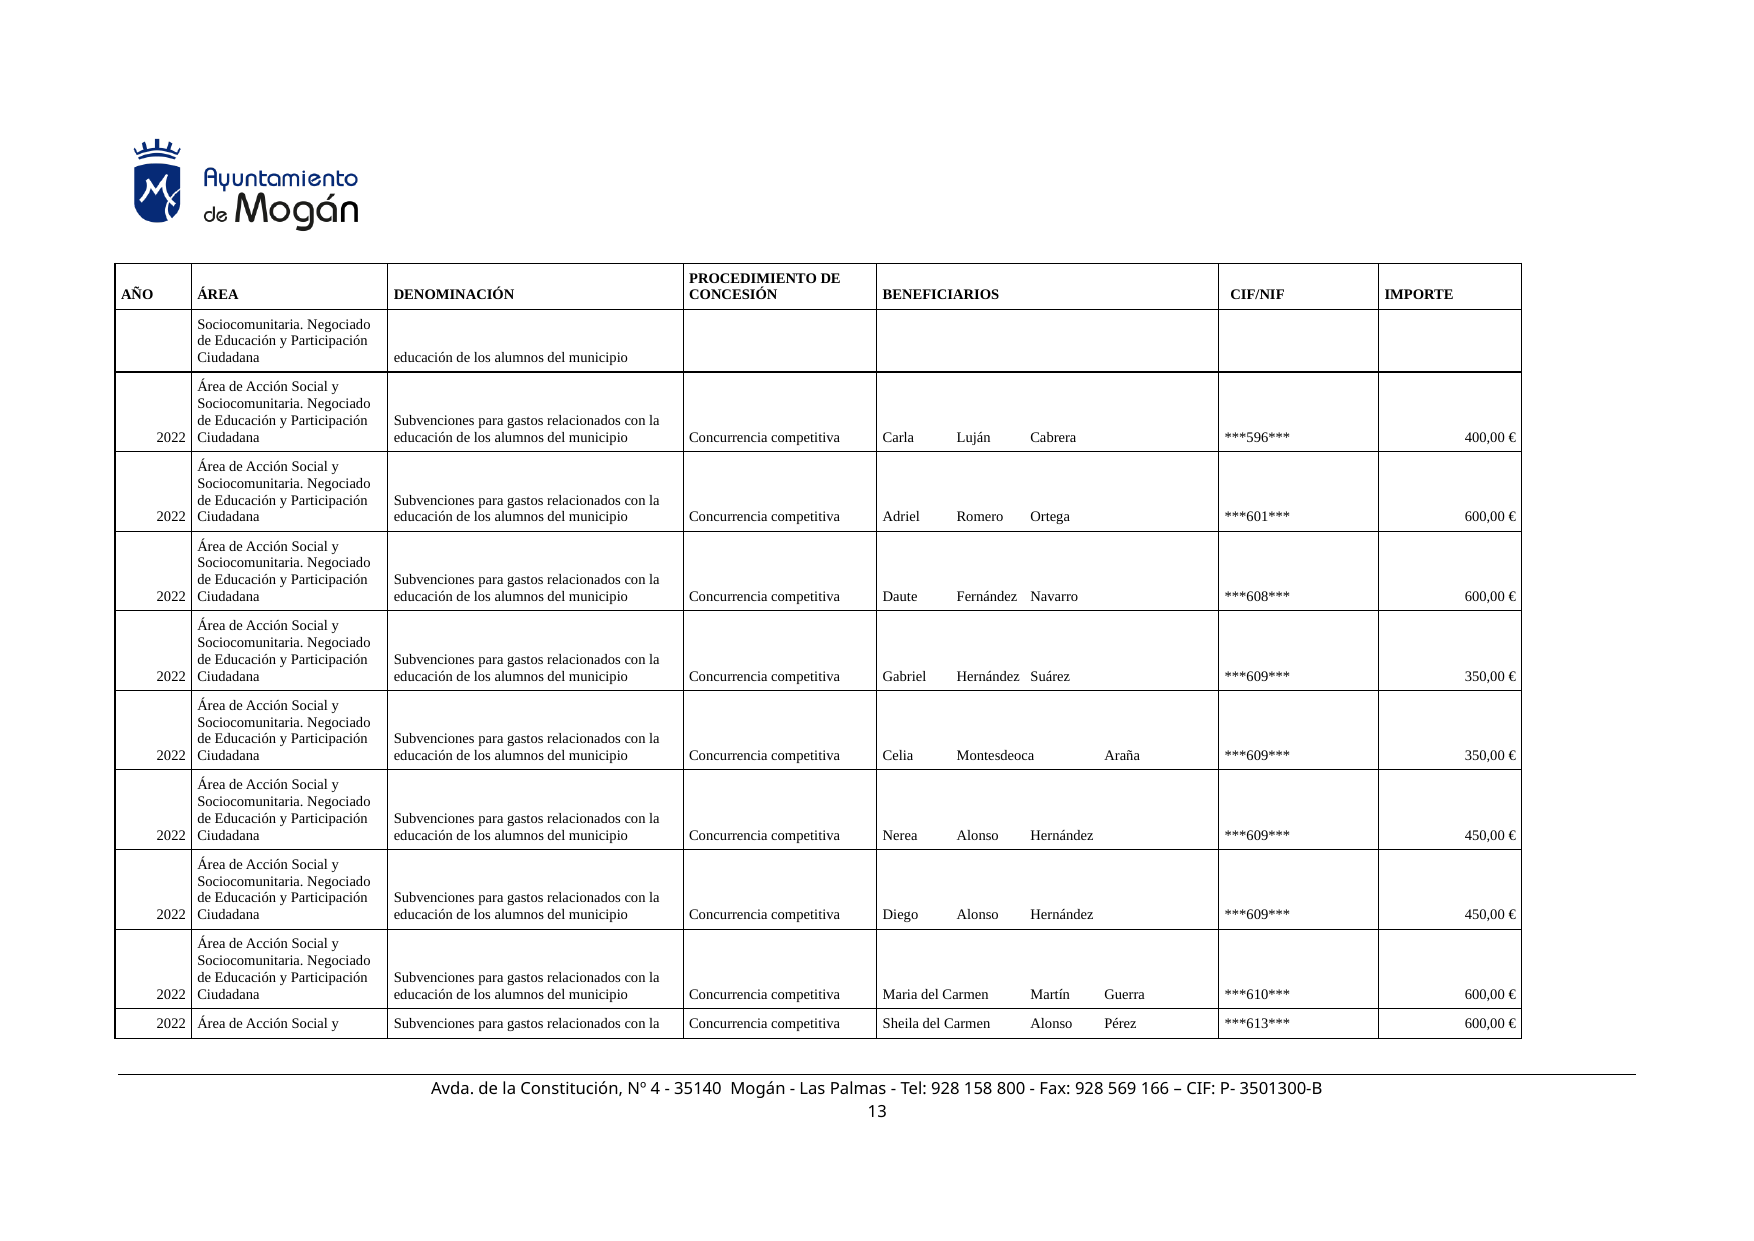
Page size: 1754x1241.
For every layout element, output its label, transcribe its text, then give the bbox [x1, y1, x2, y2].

table_cell Concurrencia competitiva [684, 452, 876, 531]
table_cell ***609*** [1219, 850, 1378, 928]
table_cell 2022 [116, 611, 191, 690]
table_cell 2022 [116, 452, 191, 531]
table_cell Subvenciones para gastos relacionados con la educación de los alumnos del municipio [388, 532, 683, 610]
table_cell Concurrencia competitiva [684, 770, 876, 849]
table_cell educación de los alumnos del municipio [388, 310, 683, 371]
table_cell 600,00 € [1379, 532, 1521, 610]
table_cell Sociocomunitaria. Negociado de Educación y Participación Ciudadana [192, 310, 387, 371]
table_cell Concurrencia competitiva [684, 532, 876, 610]
table_cell [116, 310, 191, 371]
table_cell Sheila del Carmen Alonso Pérez [877, 1009, 1218, 1037]
table_cell ***610*** [1219, 930, 1378, 1008]
table_cell ***609*** [1219, 770, 1378, 849]
table_cell Área de Acción Social y Sociocomunitaria. Negociado de Educación y Participación Ciudadana [192, 611, 387, 690]
table_cell Subvenciones para gastos relacionados con la educación de los alumnos del municipio [388, 691, 683, 769]
table_cell Subvenciones para gastos relacionados con la educación de los alumnos del municipio [388, 373, 683, 451]
table_cell 350,00 € [1379, 691, 1521, 769]
table_cell Concurrencia competitiva [684, 930, 876, 1008]
table_cell Daute Fernández Navarro [877, 532, 1218, 610]
table_cell ***596*** [1219, 373, 1378, 451]
table_cell 400,00 € [1379, 373, 1521, 451]
table_cell Celia Montesdeoca Araña [877, 691, 1218, 769]
table_cell Área de Acción Social y Sociocomunitaria. Negociado de Educación y Participación Ciudadana [192, 452, 387, 531]
table_cell 450,00 € [1379, 770, 1521, 849]
table_cell Carla Luján Cabrera [877, 373, 1218, 451]
table_cell ***609*** [1219, 691, 1378, 769]
table_cell Adriel Romero Ortega [877, 452, 1218, 531]
table_header BENEFICIARIOS [877, 264, 1218, 309]
table_cell Concurrencia competitiva [684, 373, 876, 451]
table_cell Concurrencia competitiva [684, 850, 876, 928]
table_cell Subvenciones para gastos relacionados con la educación de los alumnos del municipio [388, 611, 683, 690]
table_cell Concurrencia competitiva [684, 691, 876, 769]
table_cell Área de Acción Social y Sociocomunitaria. Negociado de Educación y Participación Ciudadana [192, 532, 387, 610]
table_cell Subvenciones para gastos relacionados con la [388, 1009, 683, 1037]
table_cell Concurrencia competitiva [684, 611, 876, 690]
picture [119, 117, 375, 249]
table_cell Diego Alonso Hernández [877, 850, 1218, 928]
table_cell Gabriel Hernández Suárez [877, 611, 1218, 690]
table_cell 600,00 € [1379, 930, 1521, 1008]
table_cell Área de Acción Social y Sociocomunitaria. Negociado de Educación y Participación Ciudadana [192, 850, 387, 928]
table_cell Área de Acción Social y Sociocomunitaria. Negociado de Educación y Participación Ciudadana [192, 930, 387, 1008]
table_cell 600,00 € [1379, 1009, 1521, 1037]
table_header ÁREA [192, 264, 387, 309]
table_cell ***608*** [1219, 532, 1378, 610]
table_cell 2022 [116, 770, 191, 849]
table_header DENOMINACIÓN [388, 264, 683, 309]
table_header PROCEDIMIENTO DE CONCESIÓN [684, 264, 876, 309]
table_cell 450,00 € [1379, 850, 1521, 928]
table_cell Área de Acción Social y Sociocomunitaria. Negociado de Educación y Participación Ciudadana [192, 373, 387, 451]
table_cell 350,00 € [1379, 611, 1521, 690]
table_header CIF/NIF [1219, 264, 1378, 309]
table_cell [1379, 310, 1521, 371]
table_cell Subvenciones para gastos relacionados con la educación de los alumnos del municipio [388, 452, 683, 531]
table_cell Maria del Carmen Martín Guerra [877, 930, 1218, 1008]
table_cell Subvenciones para gastos relacionados con la educación de los alumnos del municipio [388, 770, 683, 849]
table_cell 2022 [116, 1009, 191, 1037]
table_cell Área de Acción Social y Sociocomunitaria. Negociado de Educación y Participación Ciudadana [192, 691, 387, 769]
table_cell [684, 310, 876, 371]
table_cell Concurrencia competitiva [684, 1009, 876, 1037]
table_cell 2022 [116, 532, 191, 610]
table_cell Área de Acción Social y Sociocomunitaria. Negociado de Educación y Participación Ciudadana [192, 770, 387, 849]
table_cell 2022 [116, 930, 191, 1008]
table_cell 2022 [116, 691, 191, 769]
table_cell Subvenciones para gastos relacionados con la educación de los alumnos del municipio [388, 850, 683, 928]
table_cell [877, 310, 1218, 371]
table_cell [1219, 310, 1378, 371]
table_cell ***613*** [1219, 1009, 1378, 1037]
table_cell Área de Acción Social y [192, 1009, 387, 1037]
table_cell ***609*** [1219, 611, 1378, 690]
table_cell Subvenciones para gastos relacionados con la educación de los alumnos del municipio [388, 930, 683, 1008]
table_header IMPORTE [1379, 264, 1521, 309]
table_cell 2022 [116, 373, 191, 451]
table_cell Nerea Alonso Hernández [877, 770, 1218, 849]
table_cell 600,00 € [1379, 452, 1521, 531]
table_header AÑO [116, 264, 191, 309]
table_cell 2022 [116, 850, 191, 928]
table_cell ***601*** [1219, 452, 1378, 531]
